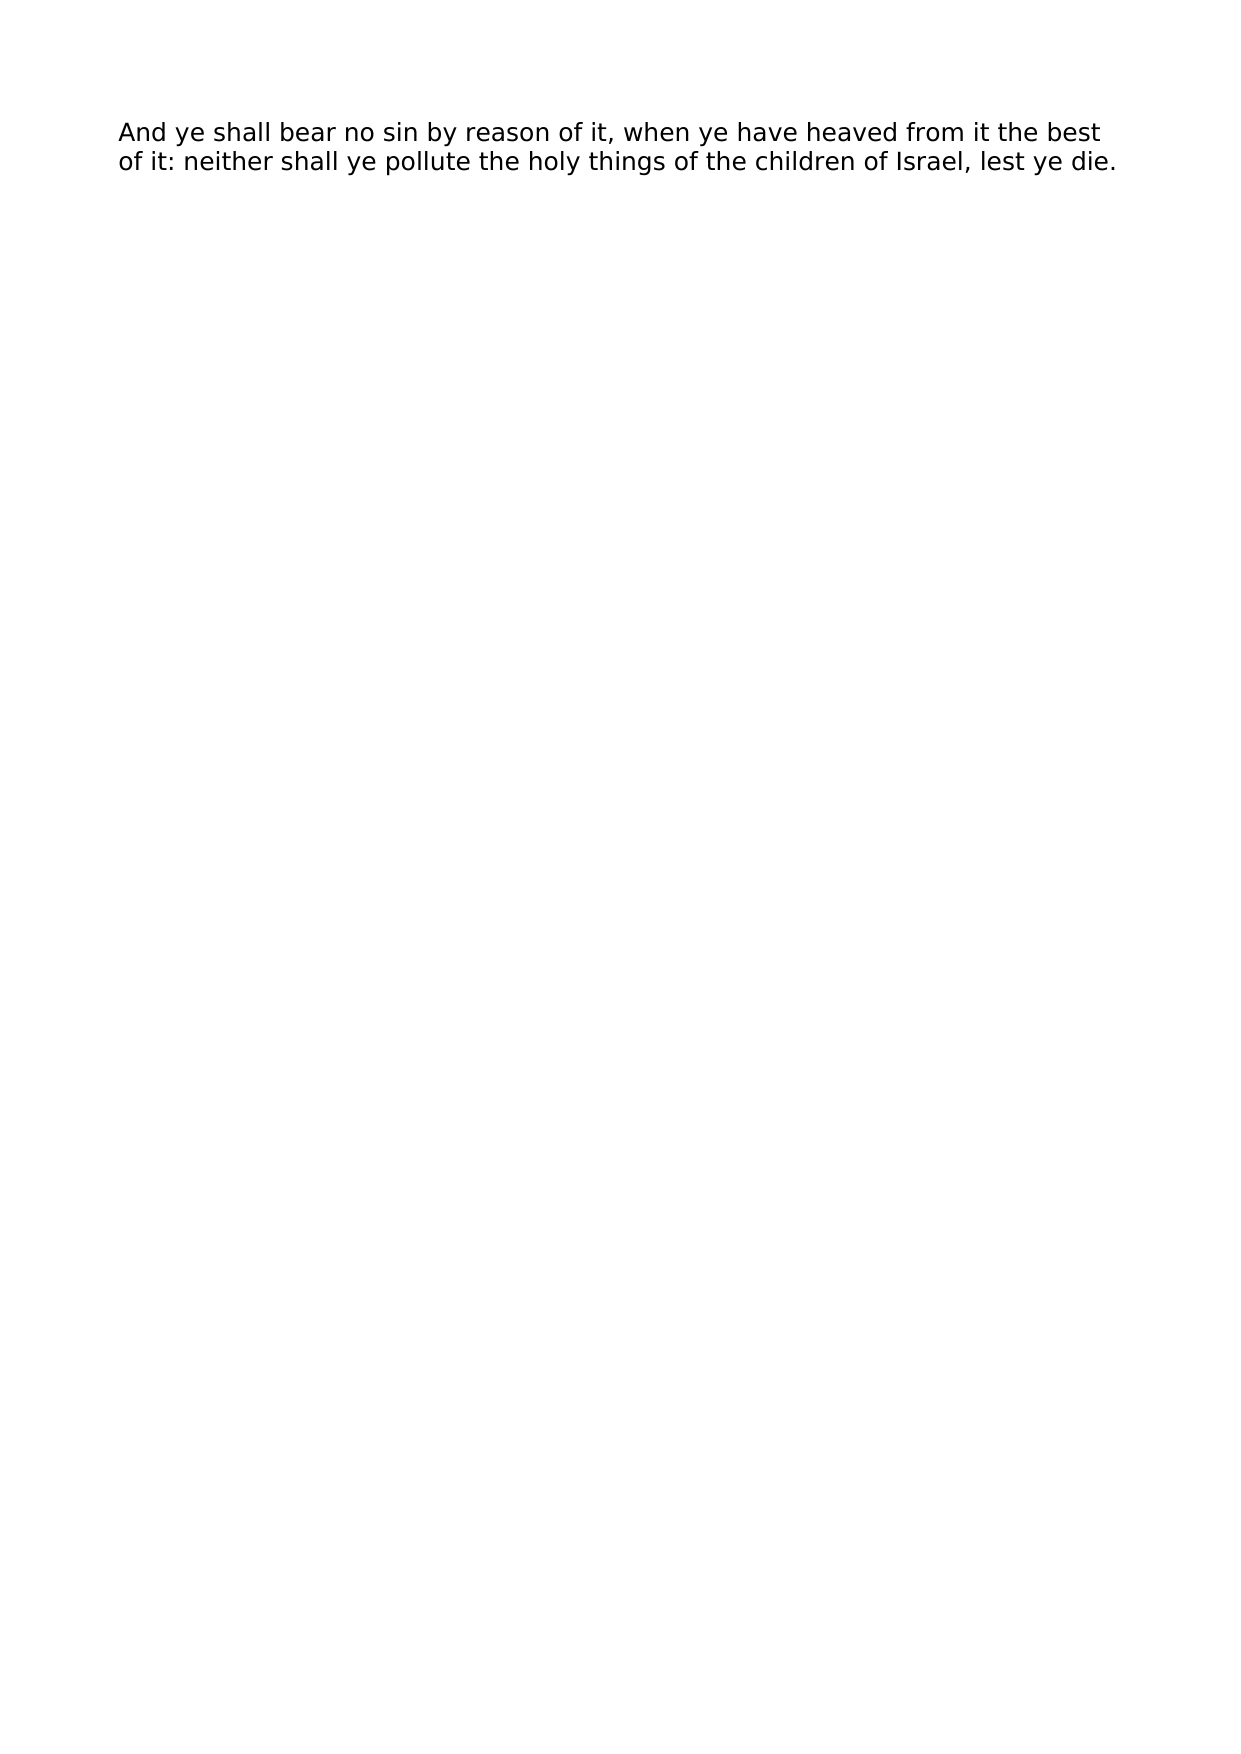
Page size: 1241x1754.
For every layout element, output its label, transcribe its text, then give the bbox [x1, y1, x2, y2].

text And ye shall bear no sin by reason of it, when ye have heaved from it the best of it: neither shall ye pollute the holy things of the children of Israel, lest ye die. [118, 118, 1122, 176]
